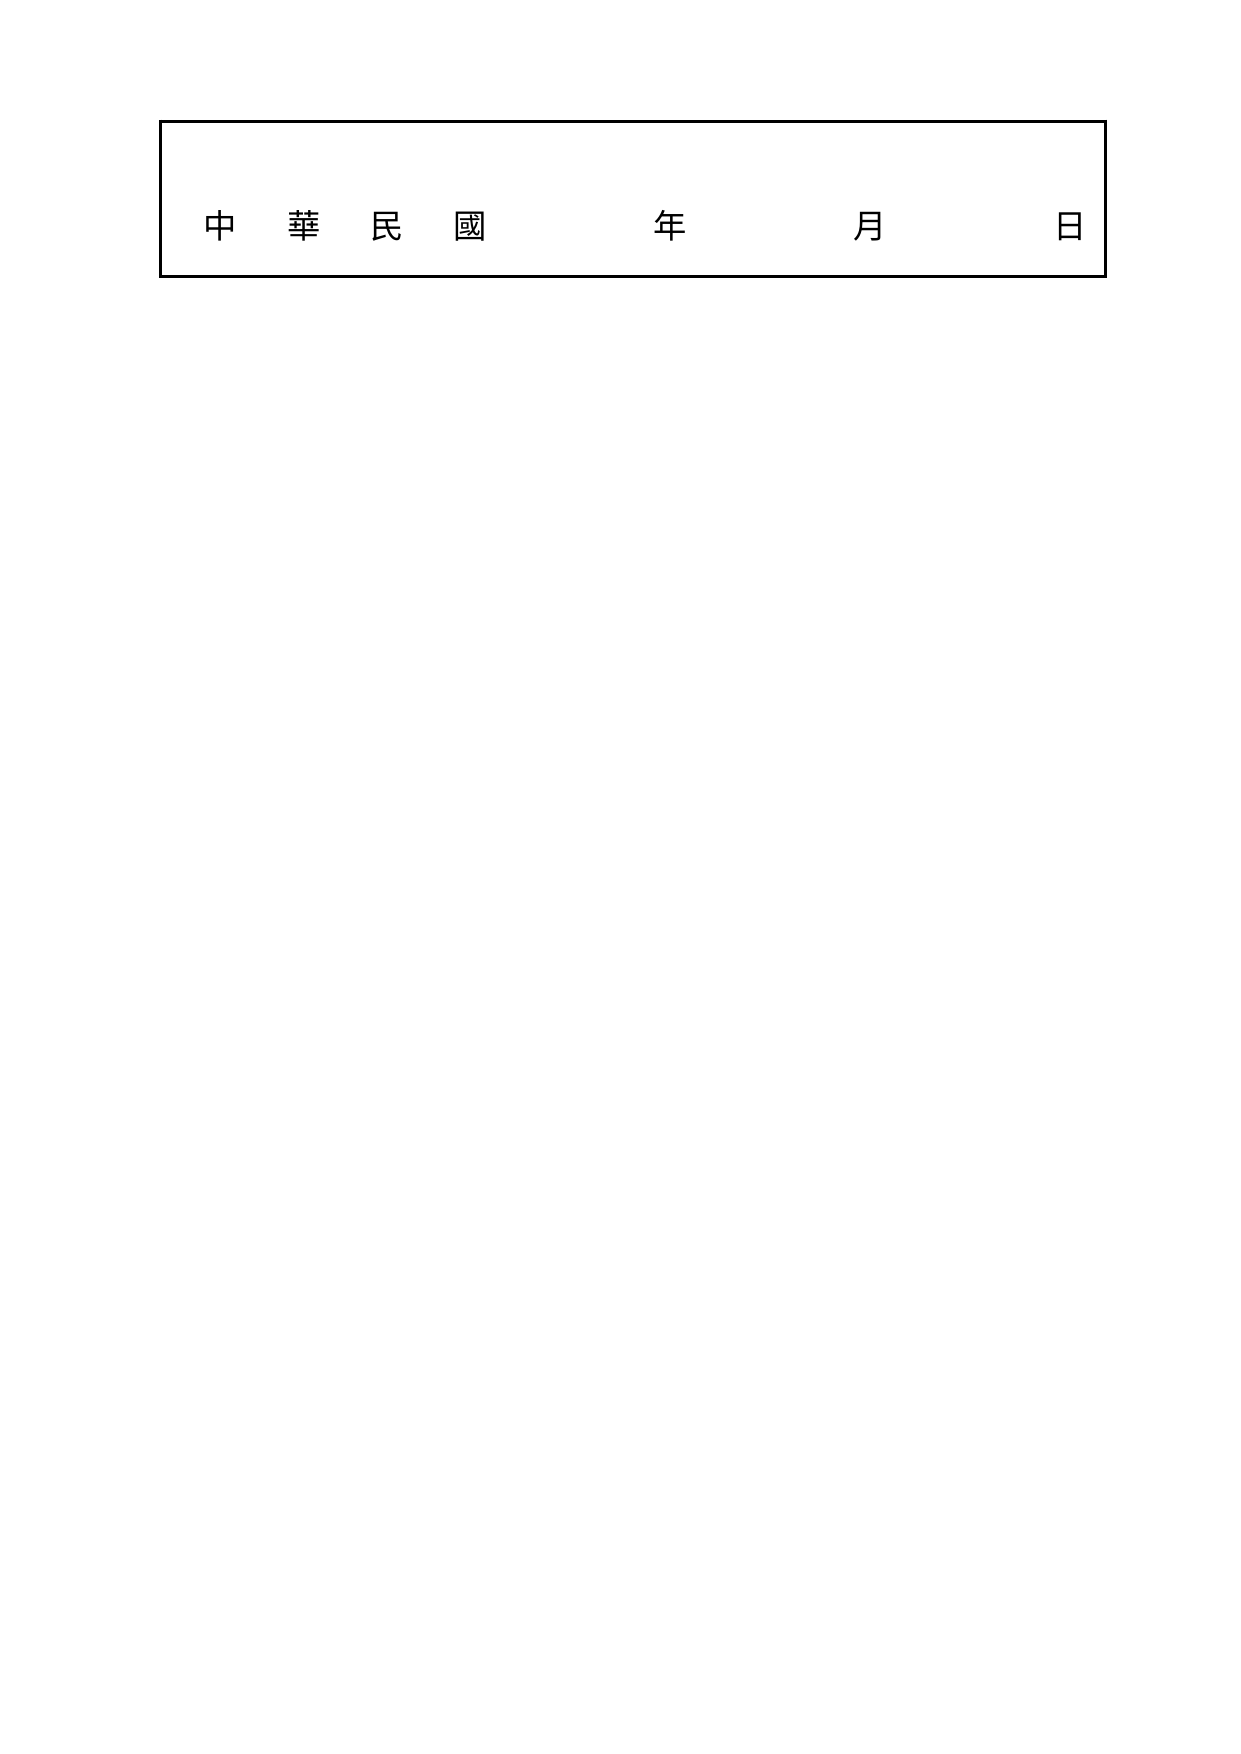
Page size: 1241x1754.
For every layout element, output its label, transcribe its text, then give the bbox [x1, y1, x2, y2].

table_cell 中 華 民 國 年 月 日 [162, 123, 1104, 275]
